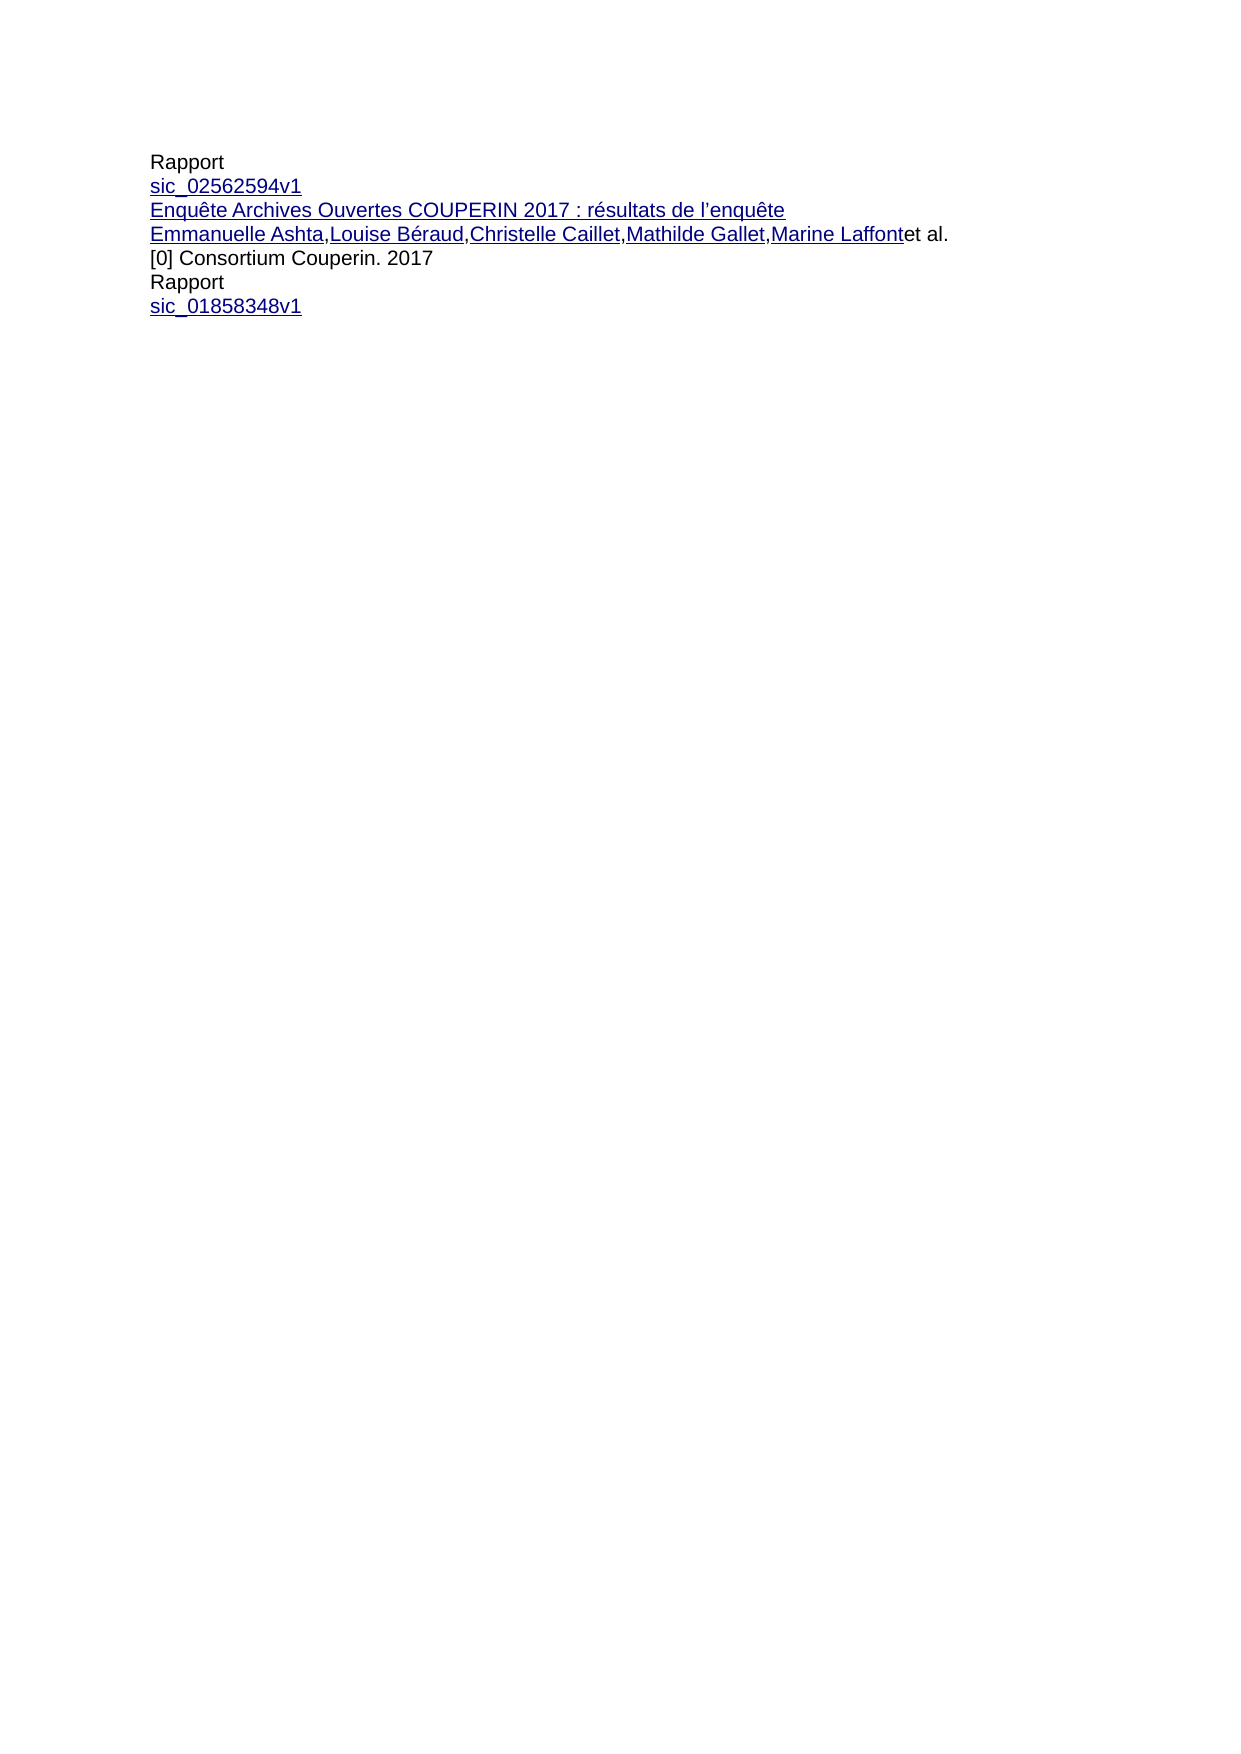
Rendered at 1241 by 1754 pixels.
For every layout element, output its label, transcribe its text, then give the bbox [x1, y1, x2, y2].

table_cell Enquête Archives Ouvertes COUPERIN 2017 : résultats de l’enquête Emmanuelle Ashta,Louise Béraud,Christelle Caillet,Mathilde Gallet,Marine Laffontet al. [0] Consortium Couperin. 2017 Rapport sic_01858348v1 [150, 198, 1090, 318]
table_header Rapport sic_02562594v1 [150, 150, 1090, 198]
